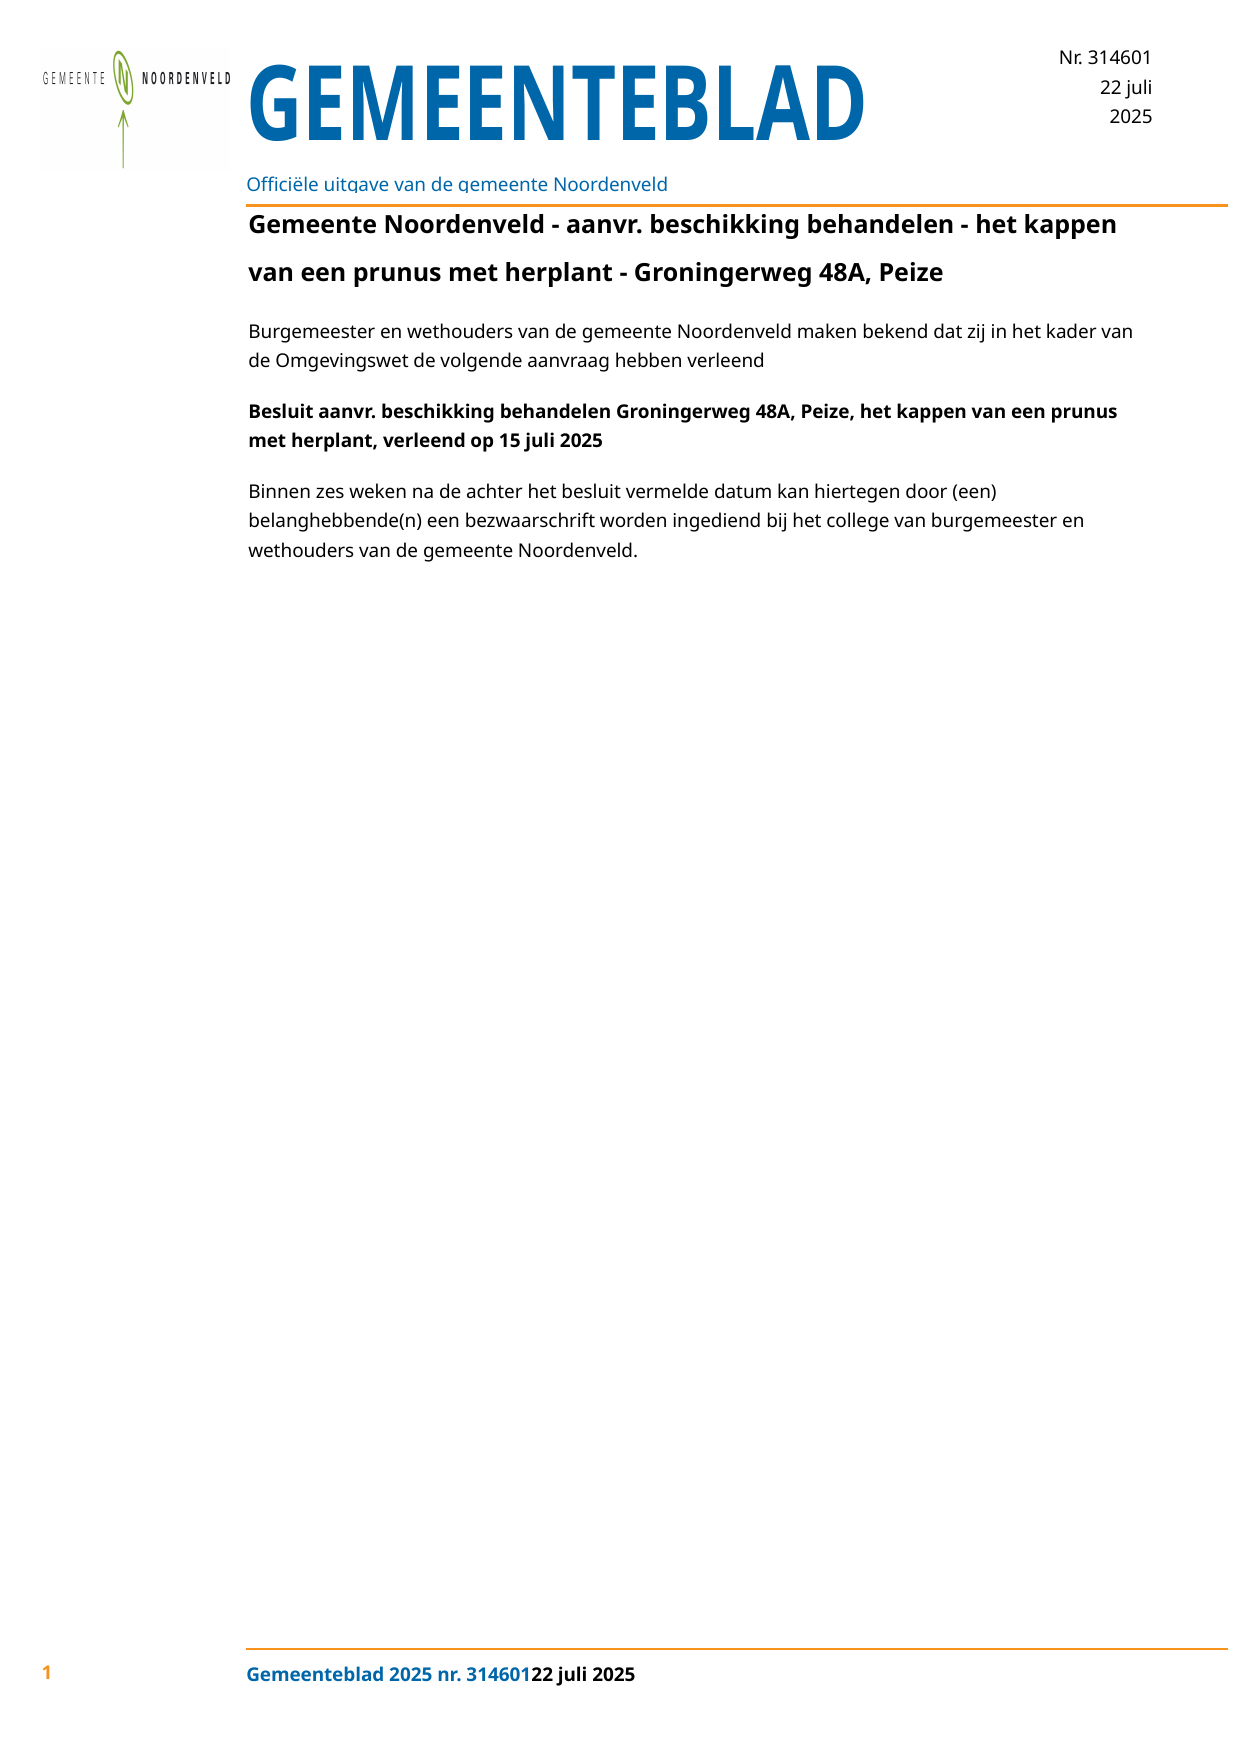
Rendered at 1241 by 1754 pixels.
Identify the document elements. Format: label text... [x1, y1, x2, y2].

text Binnen zes weken na de achter het besluit vermelde datum kan hiertegen door (een) belanghebbende(n) een bezwaarschrift worden ingediend bij het college van burgemeester en wethouders van de gemeente Noordenveld. [248, 478, 1152, 563]
text Gemeente Noordenveld - aanvr. beschikking behandelen - het kappen van een prunus met herplant - Groningerweg 48A, Peize [248, 207, 1152, 288]
text Burgemeester en wethouders van de gemeente Noordenveld maken bekend dat zij in het kader van de Omgevingswet de volgende aanvraag hebben verleend [248, 318, 1152, 373]
picture [41, 47, 231, 172]
text Besluit aanvr. beschikking behandelen Groningerweg 48A, Peize, het kappen van een prunus met herplant, verleend op 15 juli 2025 [248, 398, 1152, 453]
